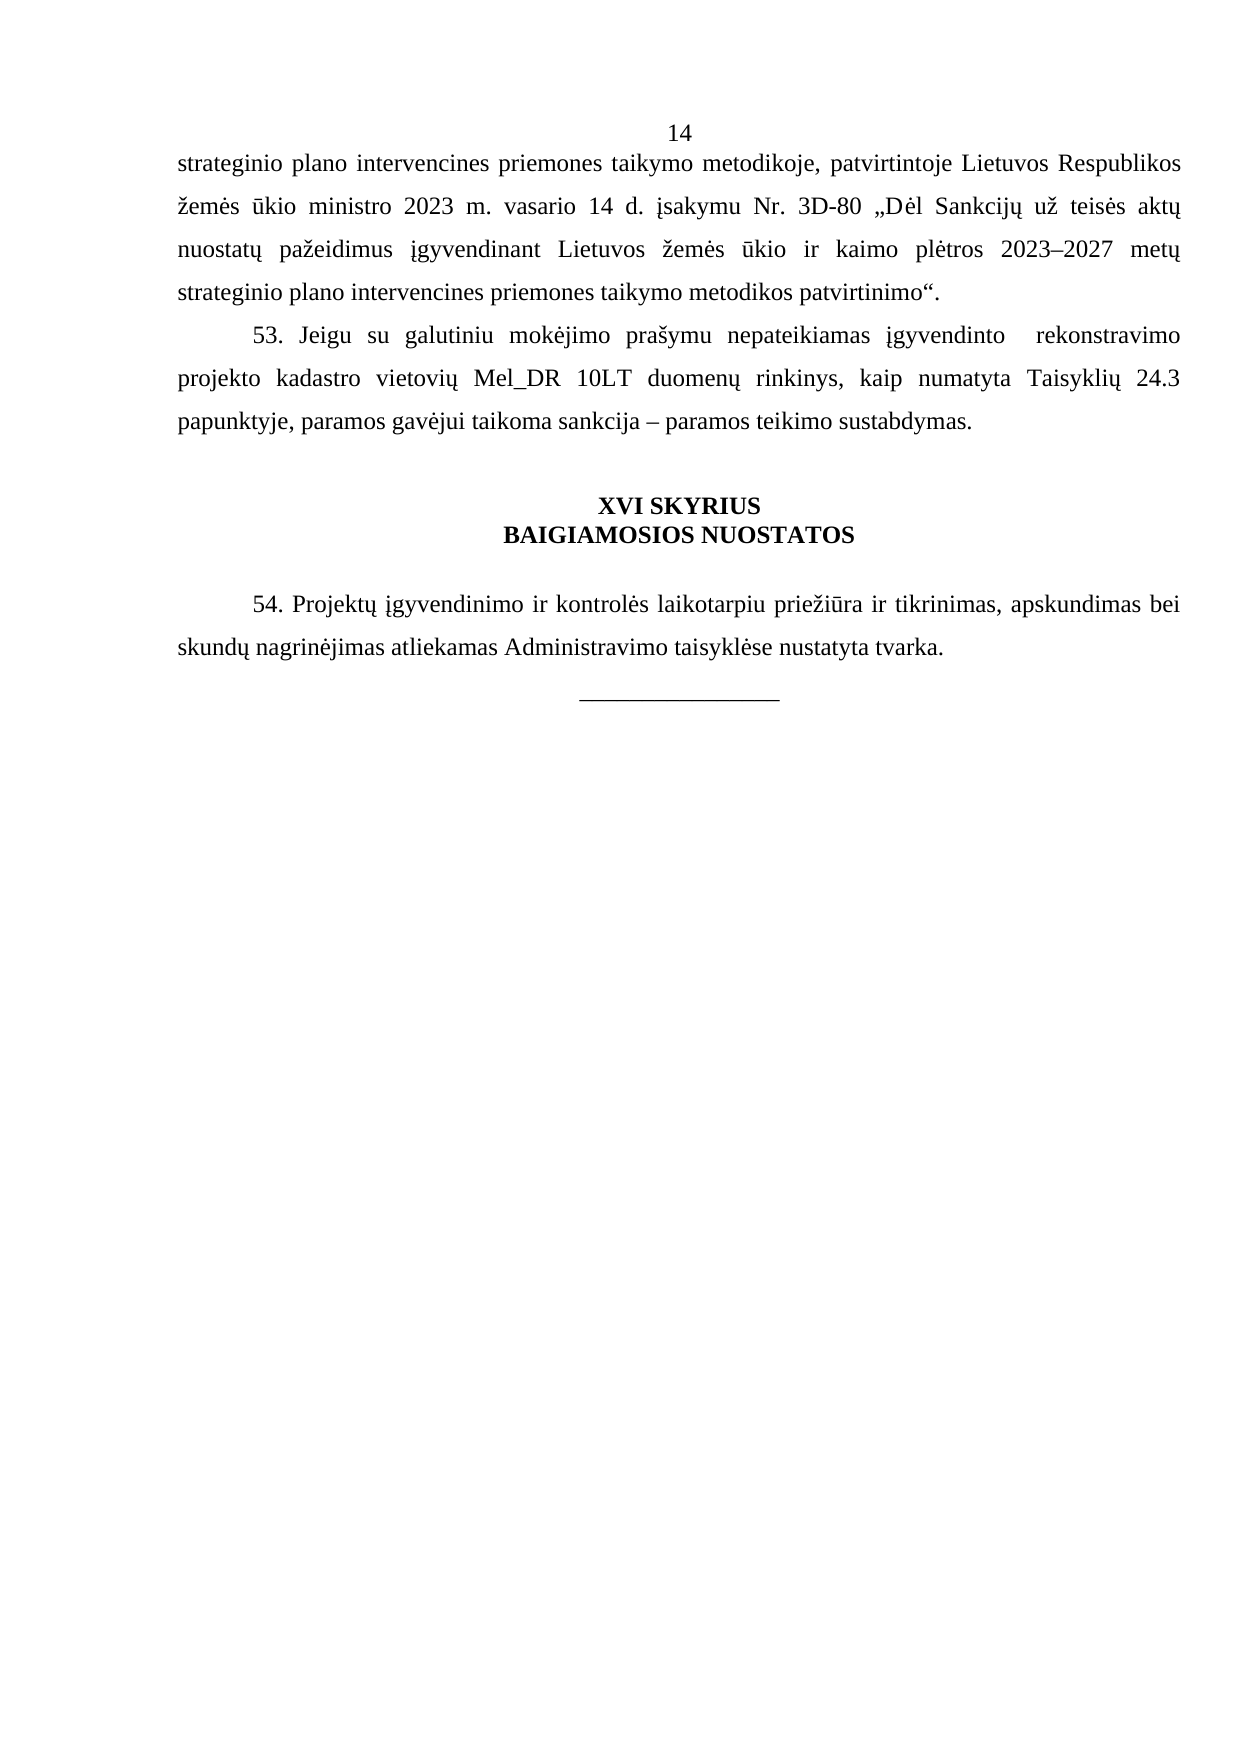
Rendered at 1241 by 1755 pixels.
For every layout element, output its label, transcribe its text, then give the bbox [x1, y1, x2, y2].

text 53. Jeigu su galutiniu mokėjimo prašymu nepateikiamas įgyvendinto rekonstravimo projekto kadastro vietovių Mel_DR 10LT duomenų rinkinys, kaip numatyta Taisyklių 24.3 papunktyje, paramos gavėjui taikoma sankcija – paramos teikimo sustabdymas. [177, 320, 1181, 435]
text BAIGIAMOSIOS NUOSTATOS [177, 520, 1181, 549]
text 54. Projektų įgyvendinimo ir kontrolės laikotarpiu priežiūra ir tikrinimas, apskundimas bei skundų nagrinėjimas atliekamas Administravimo taisyklėse nustatyta tvarka. [177, 589, 1181, 661]
text XVI SKYRIUS [177, 491, 1181, 520]
text strateginio plano intervencines priemones taikymo metodikoje, patvirtintoje Lietuvos Respublikos žemės ūkio ministro 2023 m. vasario 14 d. įsakymu Nr. 3D-80 „Dėl Sankcijų už teisės aktų nuostatų pažeidimus įgyvendinant Lietuvos žemės ūkio ir kaimo plėtros 2023–2027 metų strateginio plano intervencines priemones taikymo metodikos patvirtinimo“. [177, 148, 1181, 306]
text ________________ [177, 675, 1181, 704]
